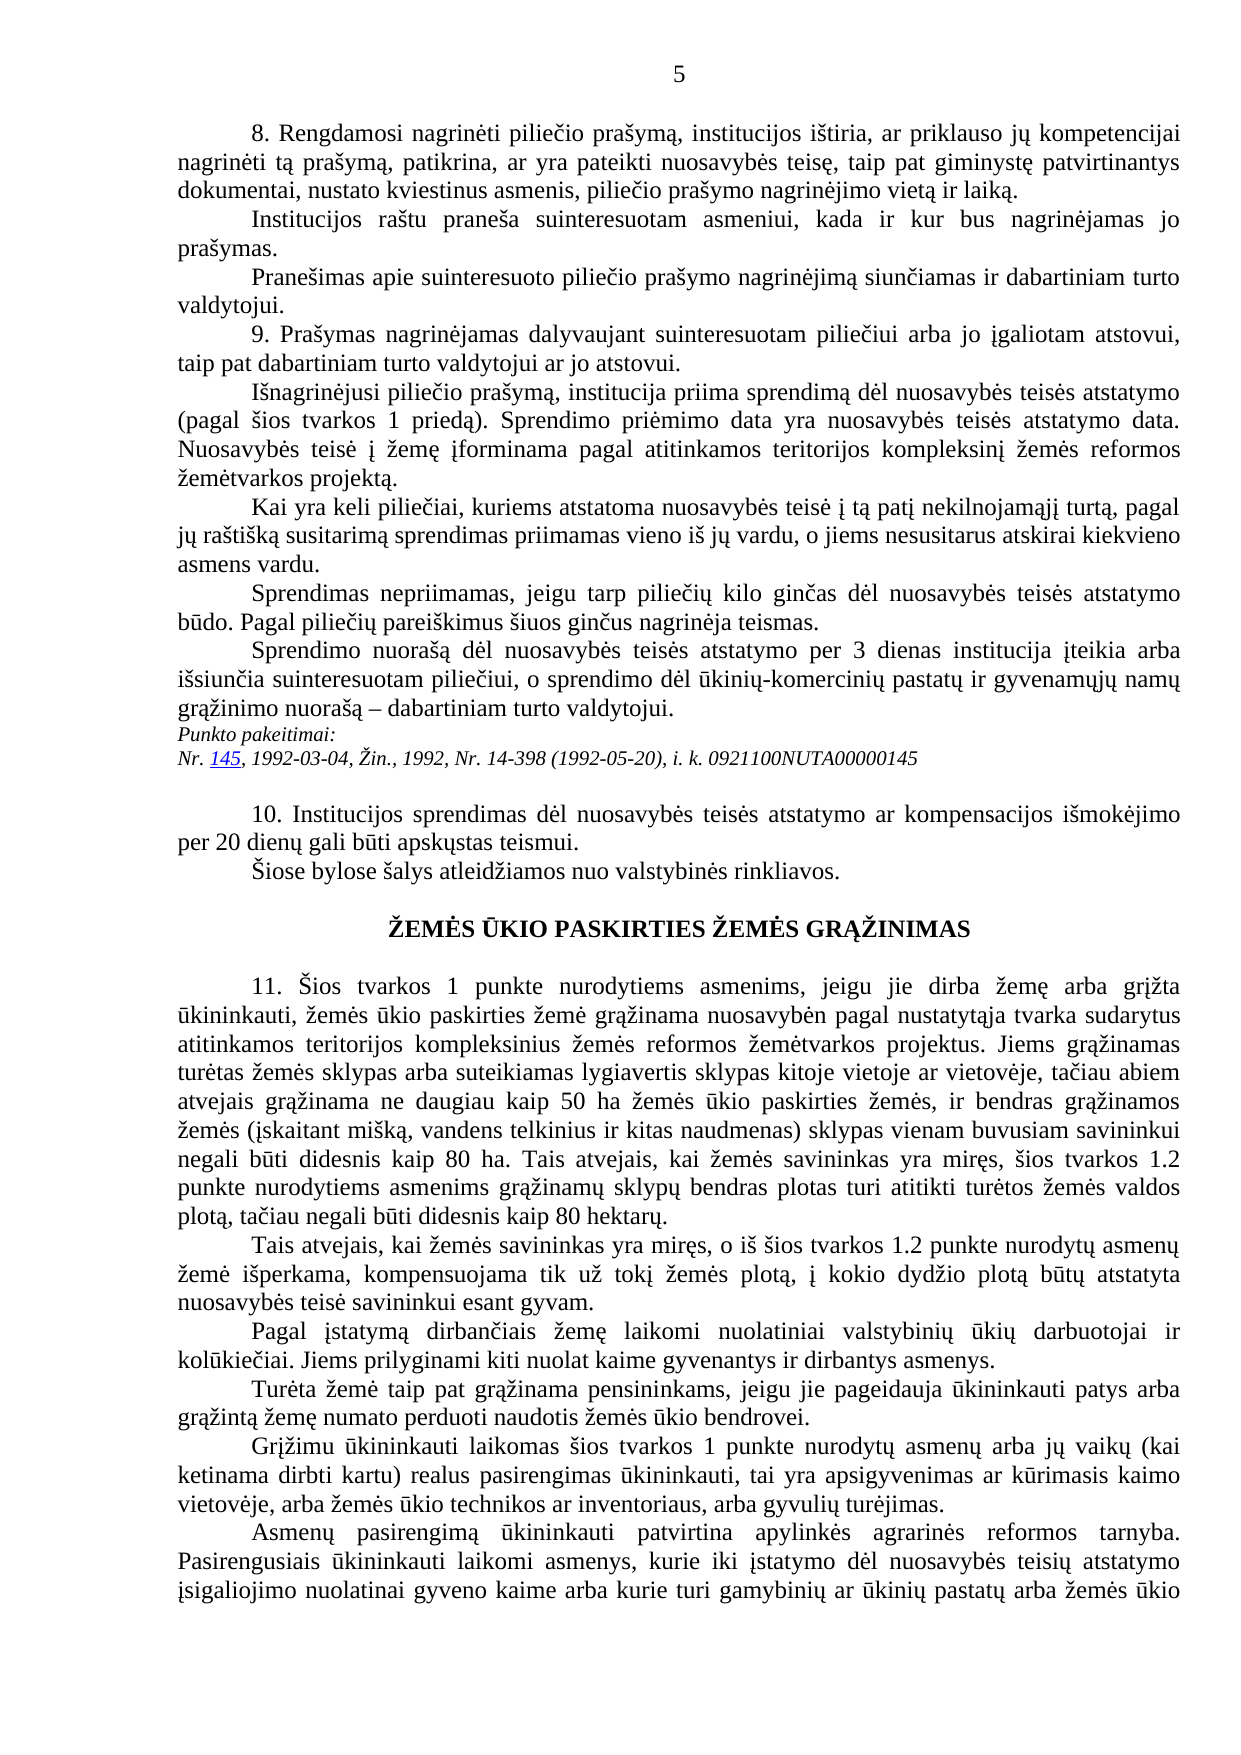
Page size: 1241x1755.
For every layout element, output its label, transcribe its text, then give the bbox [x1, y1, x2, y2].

text Sprendimo nuorašą dėl nuosavybės teisės atstatymo per 3 dienas institucija įteikia arba išsiunčia suinteresuotam piliečiui, o sprendimo dėl ūkinių-komercinių pastatų ir gyvenamųjų namų grąžinimo nuorašą – dabartiniam turto valdytojui. [177, 636, 1181, 722]
text Nr. 145, 1992-03-04, Žin., 1992, Nr. 14-398 (1992-05-20), i. k. 0921100NUTA00000145 [177, 746, 1181, 770]
text 9. Prašymas nagrinėjamas dalyvaujant suinteresuotam piliečiui arba jo įgaliotam atstovui, taip pat dabartiniam turto valdytojui ar jo atstovui. [177, 319, 1181, 377]
text 11. Šios tvarkos 1 punkte nurodytiems asmenims, jeigu jie dirba žemę arba grįžta ūkininkauti, žemės ūkio paskirties žemė grąžinama nuosavybėn pagal nustatytąja tvarka sudarytus atitinkamos teritorijos kompleksinius žemės reformos žemėtvarkos projektus. Jiems grąžinamas turėtas žemės sklypas arba suteikiamas lygiavertis sklypas kitoje vietoje ar vietovėje, tačiau abiem atvejais grąžinama ne daugiau kaip 50 ha žemės ūkio paskirties žemės, ir bendras grąžinamos žemės (įskaitant mišką, vandens telkinius ir kitas naudmenas) sklypas vienam buvusiam savininkui negali būti didesnis kaip 80 ha. Tais atvejais, kai žemės savininkas yra miręs, šios tvarkos 1.2 punkte nurodytiems asmenims grąžinamų sklypų bendras plotas turi atitikti turėtos žemės valdos plotą, tačiau negali būti didesnis kaip 80 hektarų. [177, 971, 1181, 1230]
text Pagal įstatymą dirbančiais žemę laikomi nuolatiniai valstybinių ūkių darbuotojai ir kolūkiečiai. Jiems prilyginami kiti nuolat kaime gyvenantys ir dirbantys asmenys. [177, 1316, 1181, 1374]
text Punkto pakeitimai: [177, 722, 1181, 746]
text Turėta žemė taip pat grąžinama pensininkams, jeigu jie pageidauja ūkininkauti patys arba grąžintą žemę numato perduoti naudotis žemės ūkio bendrovei. [177, 1374, 1181, 1431]
text Šiose bylose šalys atleidžiamos nuo valstybinės rinkliavos. [177, 856, 1181, 885]
text Kai yra keli piliečiai, kuriems atstatoma nuosavybės teisė į tą patį nekilnojamąjį turtą, pagal jų raštišką susitarimą sprendimas priimamas vieno iš jų vardu, o jiems nesusitarus atskirai kiekvieno asmens vardu. [177, 492, 1181, 578]
text Grįžimu ūkininkauti laikomas šios tvarkos 1 punkte nurodytų asmenų arba jų vaikų (kai ketinama dirbti kartu) realus pasirengimas ūkininkauti, tai yra apsigyvenimas ar kūrimasis kaimo vietovėje, arba žemės ūkio technikos ar inventoriaus, arba gyvulių turėjimas. [177, 1431, 1181, 1517]
text Išnagrinėjusi piliečio prašymą, institucija priima sprendimą dėl nuosavybės teisės atstatymo (pagal šios tvarkos 1 priedą). Sprendimo priėmimo data yra nuosavybės teisės atstatymo data. Nuosavybės teisė į žemę įforminama pagal atitinkamos teritorijos kompleksinį žemės reformos žemėtvarkos projektą. [177, 377, 1181, 492]
text Asmenų pasirengimą ūkininkauti patvirtina apylinkės agrarinės reformos tarnyba. Pasirengusiais ūkininkauti laikomi asmenys, kurie iki įstatymo dėl nuosavybės teisių atstatymo įsigaliojimo nuolatinai gyveno kaime arba kurie turi gamybinių ar ūkinių pastatų arba žemės ūkio [177, 1517, 1181, 1604]
text 8. Rengdamosi nagrinėti piliečio prašymą, institucijos ištiria, ar priklauso jų kompetencijai nagrinėti tą prašymą, patikrina, ar yra pateikti nuosavybės teisę, taip pat giminystę patvirtinantys dokumentai, nustato kviestinus asmenis, piliečio prašymo nagrinėjimo vietą ir laiką. [177, 118, 1181, 204]
text 10. Institucijos sprendimas dėl nuosavybės teisės atstatymo ar kompensacijos išmokėjimo per 20 dienų gali būti apskųstas teismui. [177, 799, 1181, 856]
text Tais atvejais, kai žemės savininkas yra miręs, o iš šios tvarkos 1.2 punkte nurodytų asmenų žemė išperkama, kompensuojama tik už tokį žemės plotą, į kokio dydžio plotą būtų atstatyta nuosavybės teisė savininkui esant gyvam. [177, 1230, 1181, 1316]
text Sprendimas nepriimamas, jeigu tarp piliečių kilo ginčas dėl nuosavybės teisės atstatymo būdo. Pagal piliečių pareiškimus šiuos ginčus nagrinėja teismas. [177, 578, 1181, 636]
text Institucijos raštu praneša suinteresuotam asmeniui, kada ir kur bus nagrinėjamas jo prašymas. [177, 204, 1181, 262]
text ŽEMĖS ŪKIO PASKIRTIES ŽEMĖS GRĄŽINIMAS [177, 914, 1181, 942]
text Pranešimas apie suinteresuoto piliečio prašymo nagrinėjimą siunčiamas ir dabartiniam turto valdytojui. [177, 262, 1181, 319]
